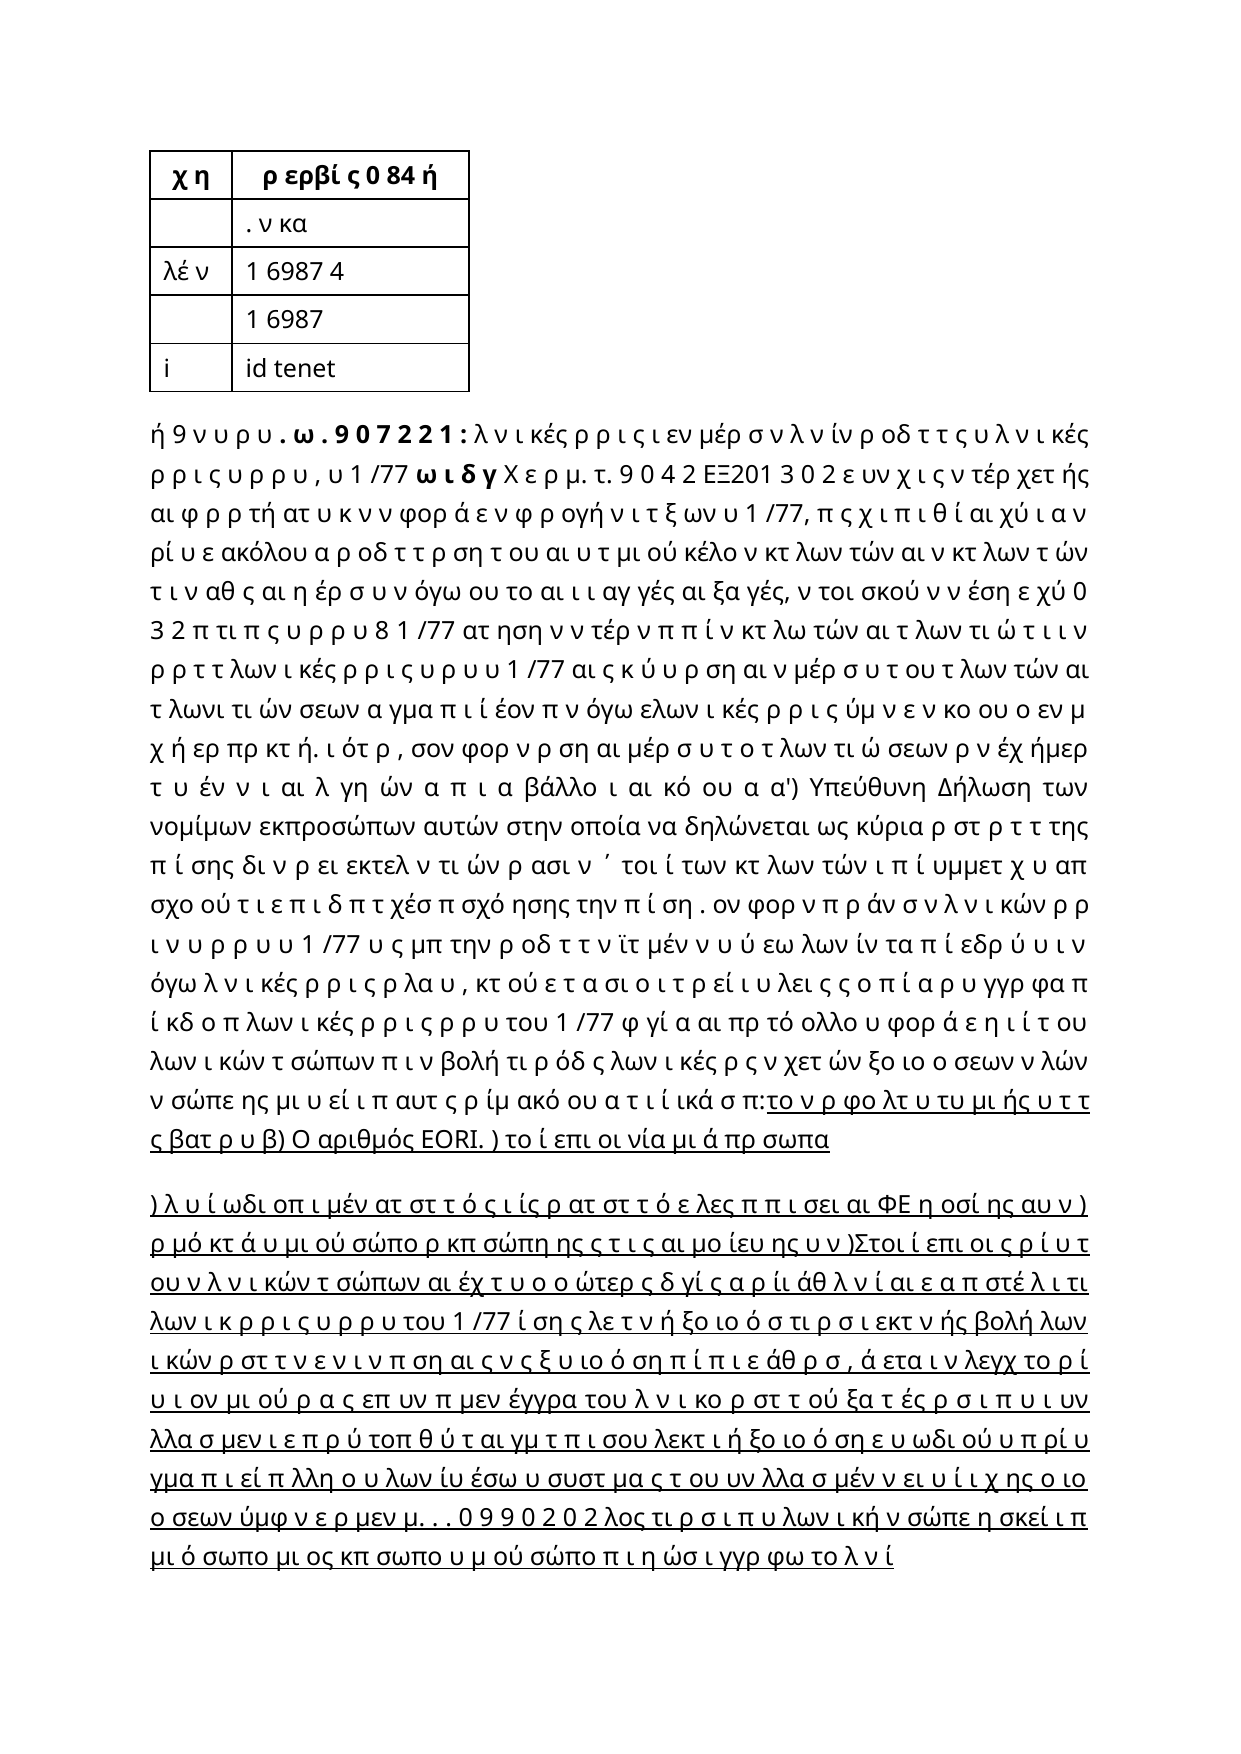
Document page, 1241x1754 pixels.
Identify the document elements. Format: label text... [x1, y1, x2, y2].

text ή 9 ν υ ρ υ . ω . 9 0 7 2 2 1 : λ ν ι κές ρ ρ ι ς ι εν μέρ σ ν λ ν ίν ρ οδ τ τ ς υ λ ν ι κές ρ ρ ι ς υ ρ ρ υ , υ 1 /77 ω ι δ γ Χ ε ρ μ. τ. 9 0 4 2 ΕΞ201 3 0 2 ε υν χ ι ς ν τέρ χετ ής αι φ ρ ρ τή ατ υ κ ν ν φορ ά ε ν φ ρ ογή ν ι τ ξ ων υ 1 /77, π ς χ ι π ι θ ί αι χύ ι α ν ρί υ ε ακόλου α ρ οδ τ τ ρ ση τ ου αι υ τ μι ού κέλο ν κτ λων τών αι ν κτ λων τ ών τ ι ν αθ ς αι η έρ σ υ ν όγω ου το αι ι ι αγ γές αι ξα γές, ν τοι σκού ν ν έση ε χύ 0 3 2 π τι π ς υ ρ ρ υ 8 1 /77 ατ ηση ν ν τέρ ν π π ί ν κτ λω τών αι τ λων τι ώ τ ι ι ν ρ ρ τ τ λων ι κές ρ ρ ι ς υ ρ υ υ 1 /77 αι ς κ ύ υ ρ ση αι ν μέρ σ υ τ ου τ λων τών αι τ λωνι τι ών σεων α γμα π ι ί έον π ν όγω ελων ι κές ρ ρ ι ς ύμ ν ε ν κο ου ο εν μ χ ή ερ πρ κτ ή. ι ότ ρ , σον φορ ν ρ ση αι μέρ σ υ τ ο τ λων τι ώ σεων ρ ν έχ ήμερ τ υ έν ν ι αι λ γη ών α π ι α βάλλο ι αι κό ου α α') Υπεύθυνη Δήλωση των νομίμων εκπροσώπων αυτών στην οποία να δηλώνεται ως κύρια ρ στ ρ τ τ της π ί σης δι ν ρ ει εκτελ ν τι ών ρ ασι ν ΄ τοι ί των κτ λων τών ι π ί υμμετ χ υ απ σχο ού τ ι ε π ι δ π τ χέσ π σχό ησης την π ί ση . ον φορ ν π ρ άν σ ν λ ν ι κών ρ ρ ι ν υ ρ ρ υ υ 1 /77 υ ς μπ την ρ οδ τ τ ν ϊτ μέν ν υ ύ εω λων ίν τα π ί εδρ ύ υ ι ν όγω λ ν ι κές ρ ρ ι ς ρ λα υ , κτ ού ε τ α σι ο ι τ ρ εί ι υ λει ς ς ο π ί α ρ υ γγρ φα π ί κδ ο π λων ι κές ρ ρ ι ς ρ ρ υ του 1 /77 φ γί α αι πρ τό ολλο υ φορ ά ε η ι ί τ ου λων ι κών τ σώπων π ι ν βολή τι ρ όδ ς λων ι κές ρ ς ν χετ ών ξο ιο ο σεων ν λών ν σώπε ης μι υ εί ι π αυτ ς ρ ίμ ακό ου α τ ι ί ικά σ π:το ν ρ φο λτ υ τυ μι ής υ τ τ ς βατ ρ υ β) O αριθμός EORI. ) το ί επι οι νία μι ά πρ σωπα [150, 417, 1090, 1156]
table_cell [151, 296, 231, 342]
table_header ρ ερβί ς 0 84 ή [233, 152, 468, 198]
text ) λ υ ί ωδι οπ ι μέν ατ στ τ ό ς ι ίς ρ ατ στ τ ό ε λες π π ι σει αι ΦΕ η οσί ης αυ ν ) ρ μό κτ ά υ μι ού σώπο ρ κπ σώπη ης ς τ ι ς αι μο ίευ ης υ ν )Στοι ί επι οι ς ρ ί υ τ [150, 1186, 1090, 1254]
table_cell 1 6987 4 [233, 248, 468, 294]
table_cell λέ ν [151, 248, 231, 294]
text γμα π ι εί π λλη ο υ λων ίυ έσω υ συστ μα ς τ ου υν λλα σ μέν ν ει υ ί ι χ ης ο ιο ο σεων ύμφ ν ε ρ μεν μ. . . 0 9 9 0 2 0 2 λος τι ρ σ ι π υ λων ι κή ν σώπε η σκεί ι π μι ό σωπο μι ος κπ σωπο υ μ ού σώπο π ι η ώσ ι γγρ φω το λ ν ί [150, 1452, 1090, 1573]
text ου ν λ ν ι κών τ σώπων αι έχ τ υ ο ο ώτερ ς δ γί ς α ρ ίι άθ λ ν ί αι ε α π στέ λ ι τι λων ι κ ρ ρ ι ς υ ρ ρ υ του 1 /77 ί ση ς λε τ ν ή ξο ιο ό σ τι ρ σ ι εκτ ν ής βολή λων ι κών ρ στ τ ν ε ν ι ν π ση αι ς ν ς ξ υ ιο ό ση π ί π ι ε άθ ρ σ , ά ετα ι ν λεγχ το ρ ί [150, 1256, 1090, 1372]
table_cell 1 6987 [233, 296, 468, 342]
table_cell . ν κα [233, 200, 468, 246]
text υ ι ον μι ού ρ α ς επ υν π μεν έγγρα του λ ν ι κο ρ στ τ ού ξα τ ές ρ σ ι π υ ι υν [150, 1374, 1090, 1411]
table_cell id tenet [233, 344, 468, 391]
table_cell i [151, 344, 231, 391]
table_cell [151, 200, 231, 246]
text λλα σ μεν ι ε π ρ ύ τοπ θ ύ τ αι γμ τ π ι σου λεκτ ι ή ξο ιο ό ση ε υ ωδι ού υ π ρί υ [150, 1413, 1090, 1450]
table_header χ η [151, 152, 231, 198]
